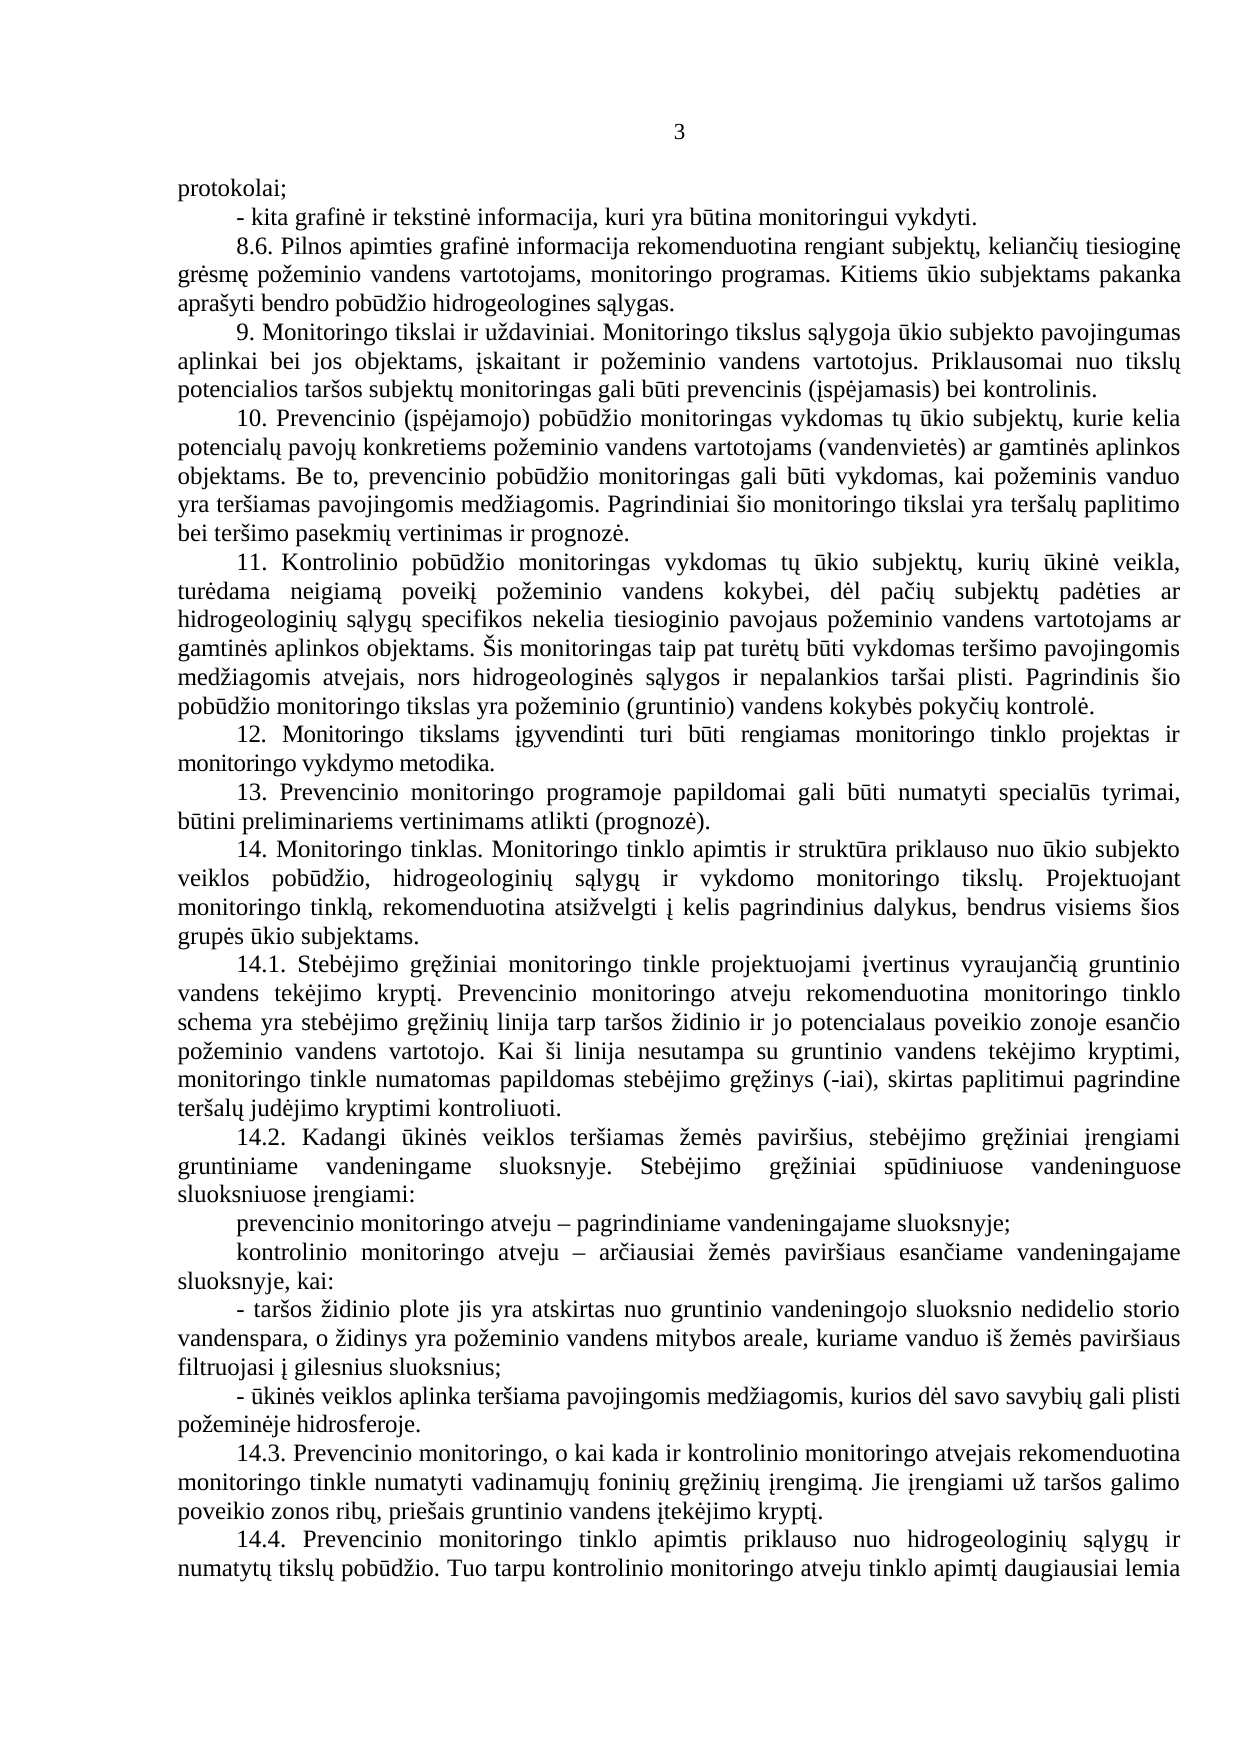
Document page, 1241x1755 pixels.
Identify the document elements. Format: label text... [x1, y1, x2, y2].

text 13. Prevencinio monitoringo programoje papildomai gali būti numatyti specialūs tyrimai, būtini preliminariems vertinimams atlikti (prognozė). [177, 777, 1181, 834]
text 9. Monitoringo tikslai ir uždaviniai. Monitoringo tikslus sąlygoja ūkio subjekto pavojingumas aplinkai bei jos objektams, įskaitant ir požeminio vandens vartotojus. Priklausomai nuo tikslų potencialios taršos subjektų monitoringas gali būti prevencinis (įspėjamasis) bei kontrolinis. [177, 317, 1181, 403]
text 11. Kontrolinio pobūdžio monitoringas vykdomas tų ūkio subjektų, kurių ūkinė veikla, turėdama neigiamą poveikį požeminio vandens kokybei, dėl pačių subjektų padėties ar hidrogeologinių sąlygų specifikos nekelia tiesioginio pavojaus požeminio vandens vartotojams ar gamtinės aplinkos objektams. Šis monitoringas taip pat turėtų būti vykdomas teršimo pavojingomis medžiagomis atvejais, nors hidrogeologinės sąlygos ir nepalankios taršai plisti. Pagrindinis šio pobūdžio monitoringo tikslas yra požeminio (gruntinio) vandens kokybės pokyčių kontrolė. [177, 547, 1181, 719]
text protokolai; [177, 173, 1181, 202]
text 14. Monitoringo tinklas. Monitoringo tinklo apimtis ir struktūra priklauso nuo ūkio subjekto veiklos pobūdžio, hidrogeologinių sąlygų ir vykdomo monitoringo tikslų. Projektuojant monitoringo tinklą, rekomenduotina atsižvelgti į kelis pagrindinius dalykus, bendrus visiems šios grupės ūkio subjektams. [177, 834, 1181, 949]
text prevencinio monitoringo atveju – pagrindiniame vandeningajame sluoksnyje; [177, 1208, 1181, 1237]
text 14.3. Prevencinio monitoringo, o kai kada ir kontrolinio monitoringo atvejais rekomenduotina monitoringo tinkle numatyti vadinamųjų foninių gręžinių įrengimą. Jie įrengiami už taršos galimo poveikio zonos ribų, priešais gruntinio vandens įtekėjimo kryptį. [177, 1438, 1181, 1524]
text 8.6. Pilnos apimties grafinė informacija rekomenduotina rengiant subjektų, keliančių tiesioginę grėsmę požeminio vandens vartotojams, monitoringo programas. Kitiems ūkio subjektams pakanka aprašyti bendro pobūdžio hidrogeologines sąlygas. [177, 231, 1181, 317]
text 14.4. Prevencinio monitoringo tinklo apimtis priklauso nuo hidrogeologinių sąlygų ir numatytų tikslų pobūdžio. Tuo tarpu kontrolinio monitoringo atveju tinklo apimtį daugiausiai lemia [177, 1524, 1181, 1582]
text 14.1. Stebėjimo gręžiniai monitoringo tinkle projektuojami įvertinus vyraujančią gruntinio vandens tekėjimo kryptį. Prevencinio monitoringo atveju rekomenduotina monitoringo tinklo schema yra stebėjimo gręžinių linija tarp taršos židinio ir jo potencialaus poveikio zonoje esančio požeminio vandens vartotojo. Kai ši linija nesutampa su gruntinio vandens tekėjimo kryptimi, monitoringo tinkle numatomas papildomas stebėjimo gręžinys (-iai), skirtas paplitimui pagrindine teršalų judėjimo kryptimi kontroliuoti. [177, 949, 1181, 1122]
text kontrolinio monitoringo atveju – arčiausiai žemės paviršiaus esančiame vandeningajame sluoksnyje, kai: [177, 1237, 1181, 1294]
text 14.2. Kadangi ūkinės veiklos teršiamas žemės paviršius, stebėjimo gręžiniai įrengiami gruntiniame vandeningame sluoksnyje. Stebėjimo gręžiniai spūdiniuose vandeninguose sluoksniuose įrengiami: [177, 1122, 1181, 1208]
text - kita grafinė ir tekstinė informacija, kuri yra būtina monitoringui vykdyti. [177, 202, 1181, 231]
text - ūkinės veiklos aplinka teršiama pavojingomis medžiagomis, kurios dėl savo savybių gali plisti požeminėje hidrosferoje. [177, 1381, 1181, 1438]
text 10. Prevencinio (įspėjamojo) pobūdžio monitoringas vykdomas tų ūkio subjektų, kurie kelia potencialų pavojų konkretiems požeminio vandens vartotojams (vandenvietės) ar gamtinės aplinkos objektams. Be to, prevencinio pobūdžio monitoringas gali būti vykdomas, kai požeminis vanduo yra teršiamas pavojingomis medžiagomis. Pagrindiniai šio monitoringo tikslai yra teršalų paplitimo bei teršimo pasekmių vertinimas ir prognozė. [177, 403, 1181, 547]
text 12. Monitoringo tikslams įgyvendinti turi būti rengiamas monitoringo tinklo projektas ir monitoringo vykdymo metodika. [177, 719, 1181, 777]
text - taršos židinio plote jis yra atskirtas nuo gruntinio vandeningojo sluoksnio nedidelio storio vandenspara, o židinys yra požeminio vandens mitybos areale, kuriame vanduo iš žemės paviršiaus filtruojasi į gilesnius sluoksnius; [177, 1294, 1181, 1381]
